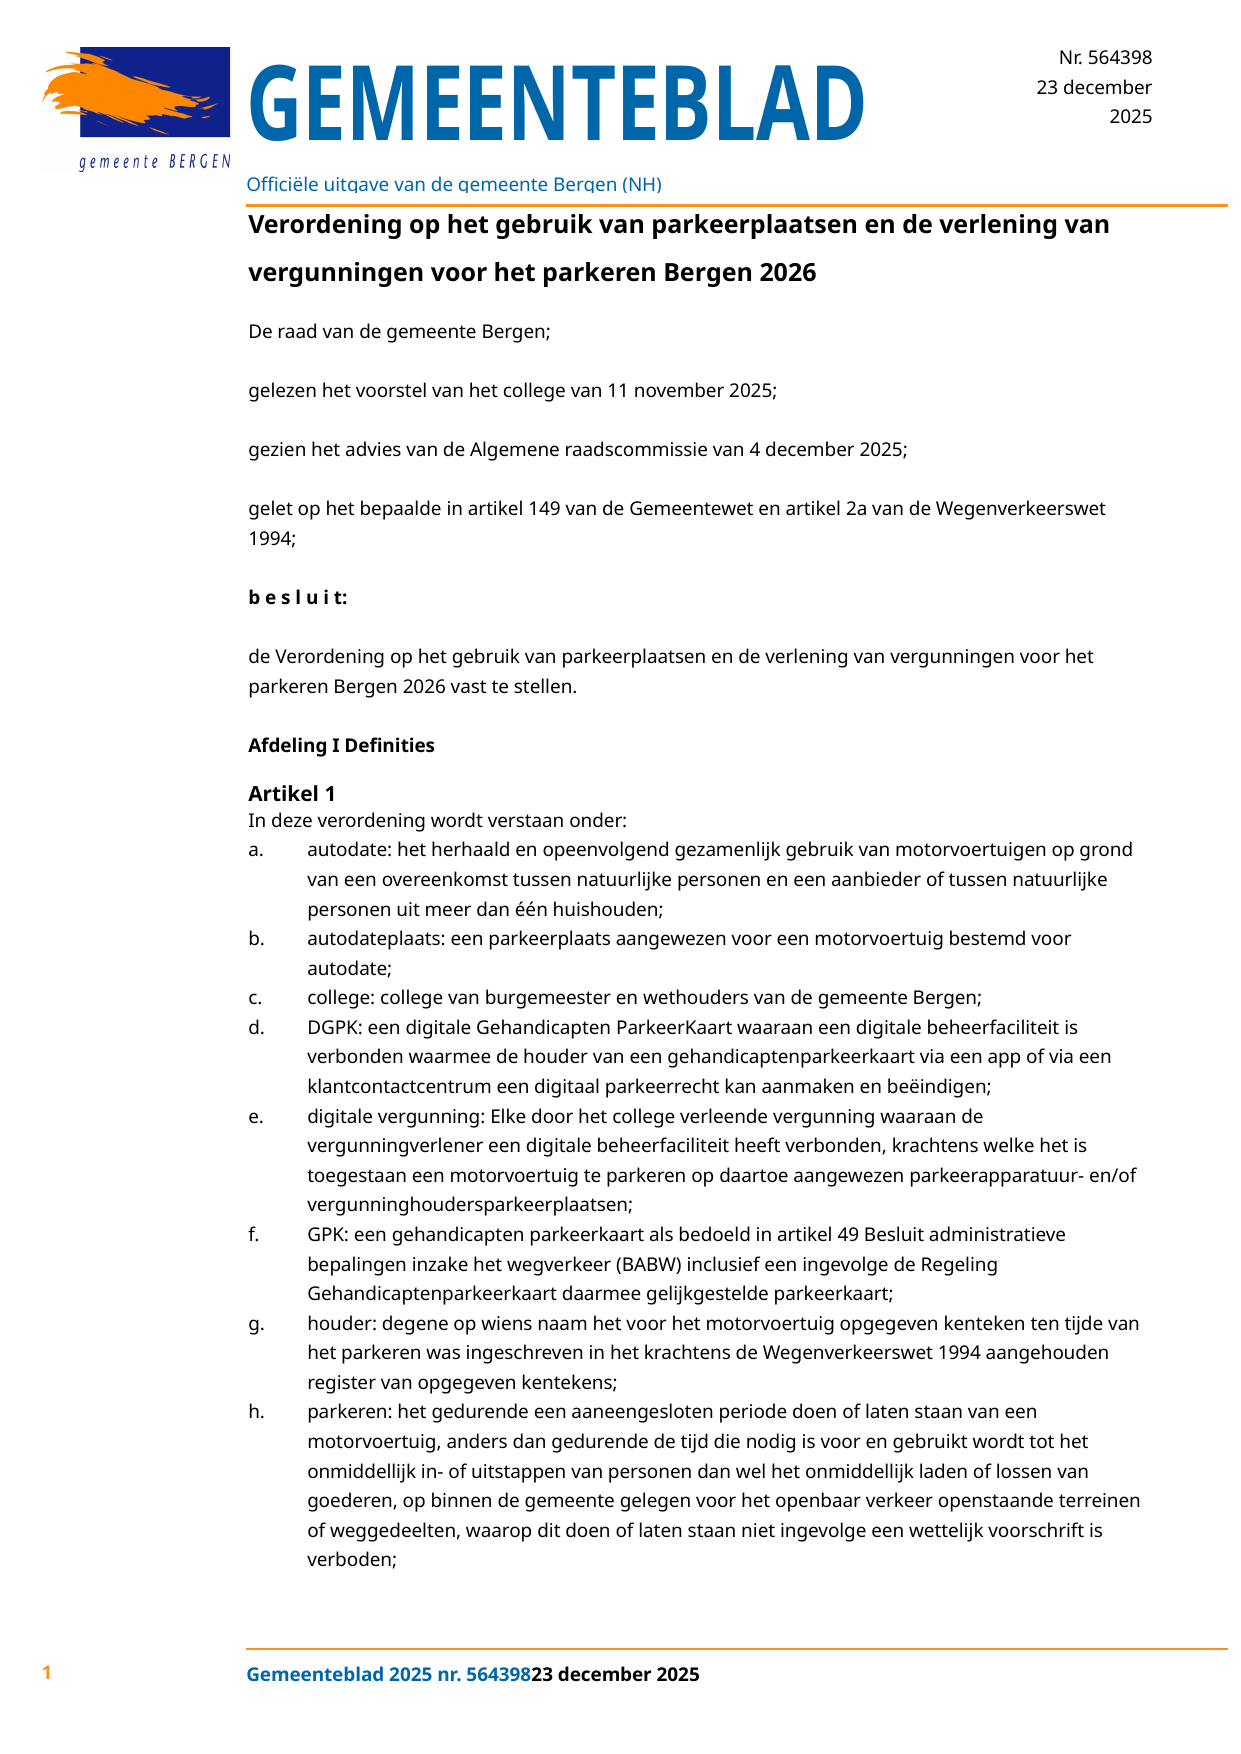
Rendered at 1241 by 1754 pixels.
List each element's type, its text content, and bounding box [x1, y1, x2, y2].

list autodate: het herhaald en opeenvolgend gezamenlijk gebruik van motorvoertuigen op grond van een overeenkomst tussen natuurlijke personen en een aanbieder of tussen natuurlijke personen uit meer dan één huishouden; [248, 837, 1152, 922]
text gelezen het voorstel van het college van 11 november 2025; [248, 377, 1152, 403]
list DGPK: een digitale Gehandicapten ParkeerKaart waaraan een digitale beheerfaciliteit is verbonden waarmee de houder van een gehandicaptenparkeerkaart via een app of via een klantcontactcentrum een digitaal parkeerrecht kan aanmaken en beëindigen; [248, 1014, 1152, 1099]
text de Verordening op het gebruik van parkeerplaatsen en de verlening van vergunningen voor het parkeren Bergen 2026 vast te stellen. [248, 643, 1152, 699]
text gelet op het bepaalde in artikel 149 van de Gemeentewet en artikel 2a van de Wegenverkeerswet 1994; [248, 495, 1152, 551]
text Artikel 1 [248, 779, 1152, 807]
text Afdeling I Definities [248, 732, 1152, 758]
list GPK: een gehandicapten parkeerkaart als bedoeld in artikel 49 Besluit administratieve bepalingen inzake het wegverkeer (BABW) inclusief een ingevolge de Regeling Gehandicaptenparkeerkaart daarmee gelijkgestelde parkeerkaart; [248, 1221, 1152, 1306]
text b e s l u i t: [248, 584, 1152, 610]
text Verordening op het gebruik van parkeerplaatsen en de verlening van vergunningen voor het parkeren Bergen 2026 [248, 207, 1152, 288]
list parkeren: het gedurende een aaneengesloten periode doen of laten staan van een motorvoertuig, anders dan gedurende de tijd die nodig is voor en gebruikt wordt tot het onmiddellijk in- of uitstappen van personen dan wel het onmiddellijk laden of lossen van goederen, op binnen de gemeente gelegen voor het openbaar verkeer openstaande terreinen of weggedeelten, waarop dit doen of laten staan niet ingevolge een wettelijk voorschrift is verboden; [248, 1399, 1152, 1572]
list digitale vergunning: Elke door het college verleende vergunning waaraan de vergunningverlener een digitale beheerfaciliteit heeft verbonden, krachtens welke het is toegestaan een motorvoertuig te parkeren op daartoe aangewezen parkeerapparatuur- en/of vergunninghoudersparkeerplaatsen; [248, 1103, 1152, 1217]
picture [41, 47, 231, 172]
text De raad van de gemeente Bergen; [248, 318, 1152, 344]
text gezien het advies van de Algemene raadscommissie van 4 december 2025; [248, 436, 1152, 462]
list houder: degene op wiens naam het voor het motorvoertuig opgegeven kenteken ten tijde van het parkeren was ingeschreven in het krachtens de Wegenverkeerswet 1994 aangehouden register van opgegeven kentekens; [248, 1310, 1152, 1395]
text In deze verordening wordt verstaan onder: [248, 807, 1152, 833]
list autodateplaats: een parkeerplaats aangewezen voor een motorvoertuig bestemd voor autodate; [248, 925, 1152, 981]
list college: college van burgemeester en wethouders van de gemeente Bergen; [248, 984, 1152, 1010]
